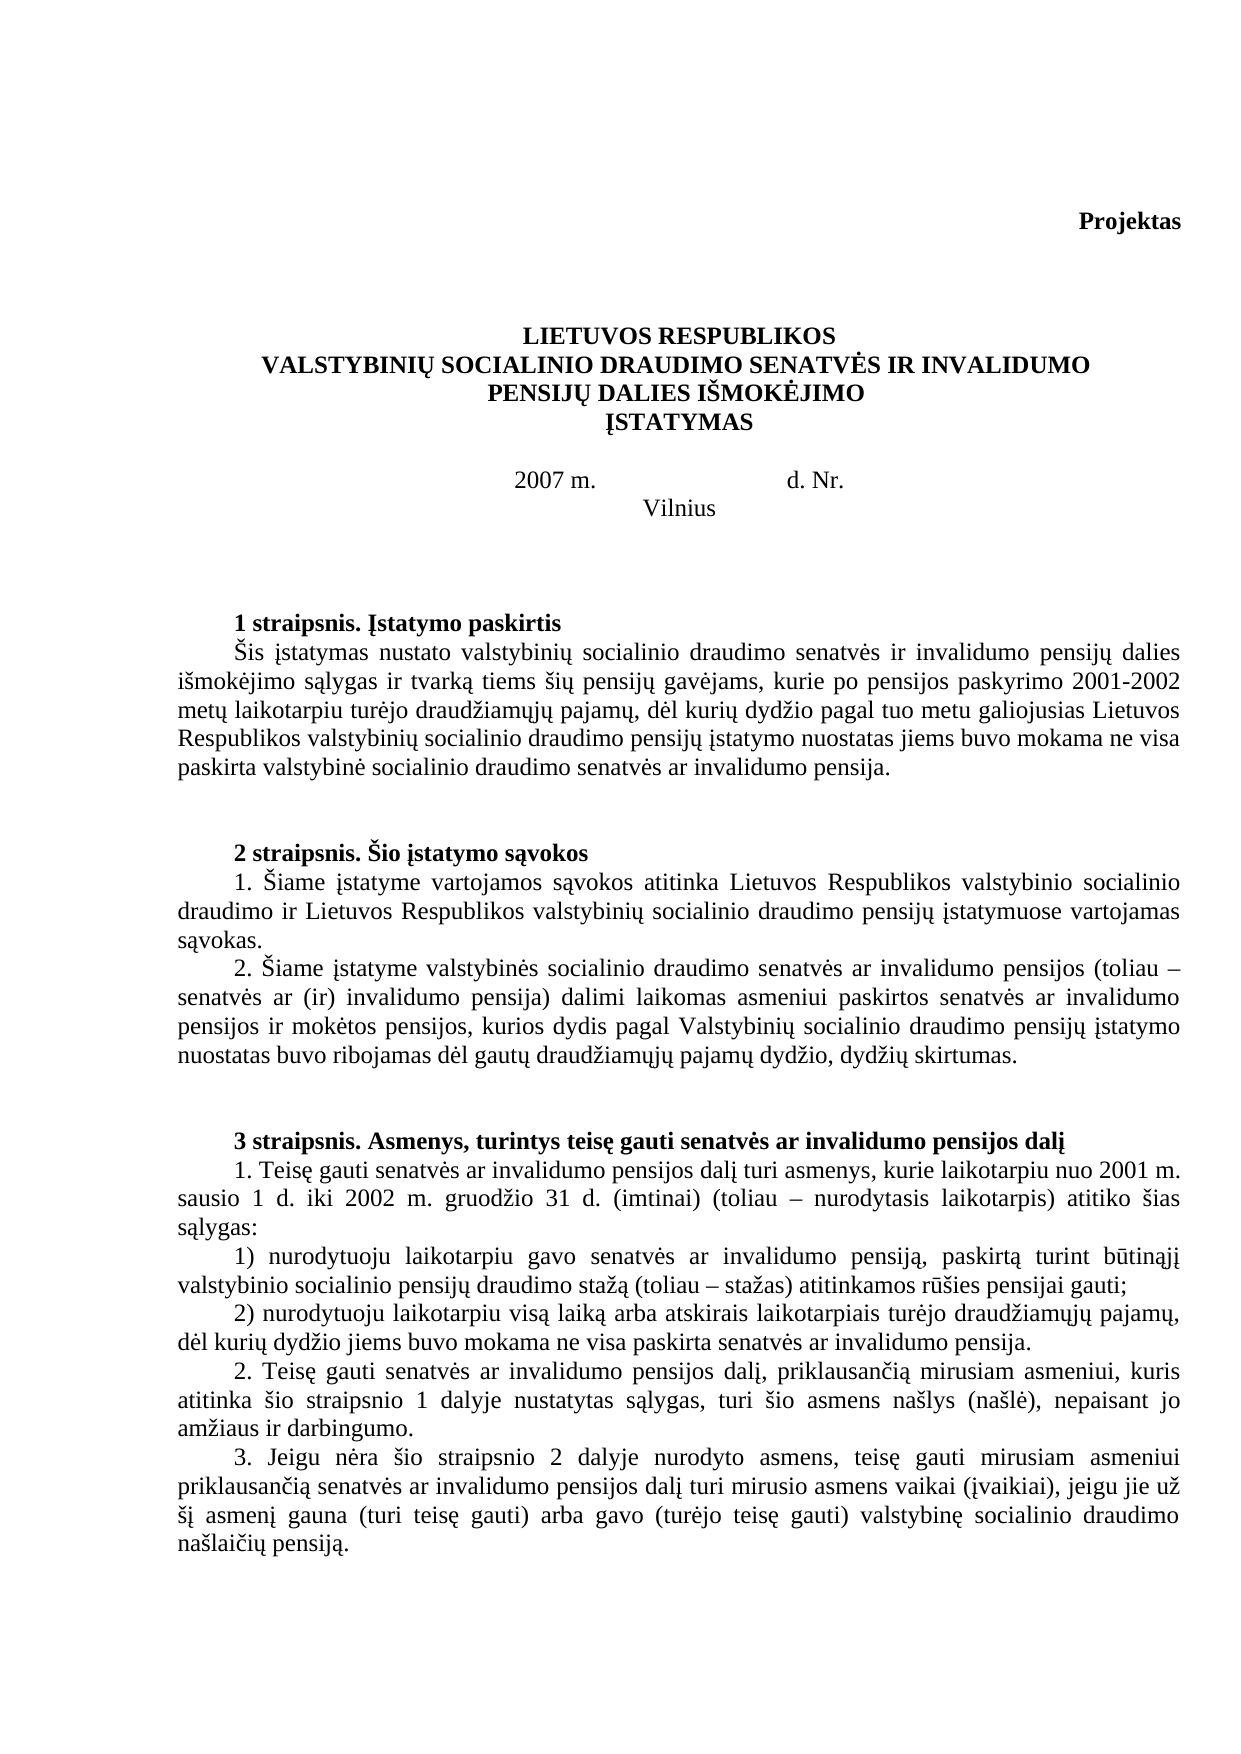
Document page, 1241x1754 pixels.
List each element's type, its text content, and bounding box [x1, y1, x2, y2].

text pensijų dalIES išmokėjimo [177, 378, 1181, 407]
text LIETUVOS RESPUBLIKOS [177, 321, 1181, 350]
text 3 straipsnis. Asmenys, turintys teisę gauti senatvės ar invalidumo pensijos dalį [177, 1126, 1181, 1155]
text 1. Teisę gauti senatvės ar invalidumo pensijos dalį turi asmenys, kurie laikotarpiu nuo 2001 m. sausio 1 d. iki 2002 m. gruodžio 31 d. (imtinai) (toliau – nurodytasis laikotarpis) atitiko šias sąlygas: [177, 1155, 1181, 1241]
text 2 straipsnis. Šio įstatymo sąvokos [177, 838, 1181, 867]
text valstybinių socialinio draudimo SENATVĖS IR INVALIDUMO [177, 350, 1181, 378]
text 2. Šiame įstatyme valstybinės socialinio draudimo senatvės ar invalidumo pensijos (toliau – senatvės ar (ir) invalidumo pensija) dalimi laikomas asmeniui paskirtos senatvės ar invalidumo pensijos ir mokėtos pensijos, kurios dydis pagal Valstybinių socialinio draudimo pensijų įstatymo nuostatas buvo ribojamas dėl gautų draudžiamųjų pajamų dydžio, dydžių skirtumas. [177, 953, 1181, 1068]
text 1) nurodytuoju laikotarpiu gavo senatvės ar invalidumo pensiją, paskirtą turint būtinąjį valstybinio socialinio pensijų draudimo stažą (toliau – stažas) atitinkamos rūšies pensijai gauti; [177, 1241, 1181, 1298]
text 2) nurodytuoju laikotarpiu visą laiką arba atskirais laikotarpiais turėjo draudžiamųjų pajamų, dėl kurių dydžio jiems buvo mokama ne visa paskirta senatvės ar invalidumo pensija. [177, 1298, 1181, 1356]
text ĮSTATYMAS [177, 407, 1181, 436]
text Vilnius [177, 493, 1181, 522]
text Projektas [177, 206, 1181, 235]
text 1 straipsnis. Įstatymo paskirtis [177, 608, 1181, 637]
text Šis įstatymas nustato valstybinių socialinio draudimo senatvės ir invalidumo pensijų dalies išmokėjimo sąlygas ir tvarką tiems šių pensijų gavėjams, kurie po pensijos paskyrimo 2001-2002 metų laikotarpiu turėjo draudžiamųjų pajamų, dėl kurių dydžio pagal tuo metu galiojusias Lietuvos Respublikos valstybinių socialinio draudimo pensijų įstatymo nuostatas jiems buvo mokama ne visa paskirta valstybinė socialinio draudimo senatvės ar invalidumo pensija. [177, 637, 1181, 781]
text 2007 m. d. Nr. [177, 465, 1181, 493]
text 1. Šiame įstatyme vartojamos sąvokos atitinka Lietuvos Respublikos valstybinio socialinio draudimo ir Lietuvos Respublikos valstybinių socialinio draudimo pensijų įstatymuose vartojamas sąvokas. [177, 867, 1181, 953]
text 3. Jeigu nėra šio straipsnio 2 dalyje nurodyto asmens, teisę gauti mirusiam asmeniui priklausančią senatvės ar invalidumo pensijos dalį turi mirusio asmens vaikai (įvaikiai), jeigu jie už šį asmenį gauna (turi teisę gauti) arba gavo (turėjo teisę gauti) valstybinę socialinio draudimo našlaičių pensiją. [177, 1442, 1181, 1557]
text 2. Teisę gauti senatvės ar invalidumo pensijos dalį, priklausančią mirusiam asmeniui, kuris atitinka šio straipsnio 1 dalyje nustatytas sąlygas, turi šio asmens našlys (našlė), nepaisant jo amžiaus ir darbingumo. [177, 1356, 1181, 1442]
